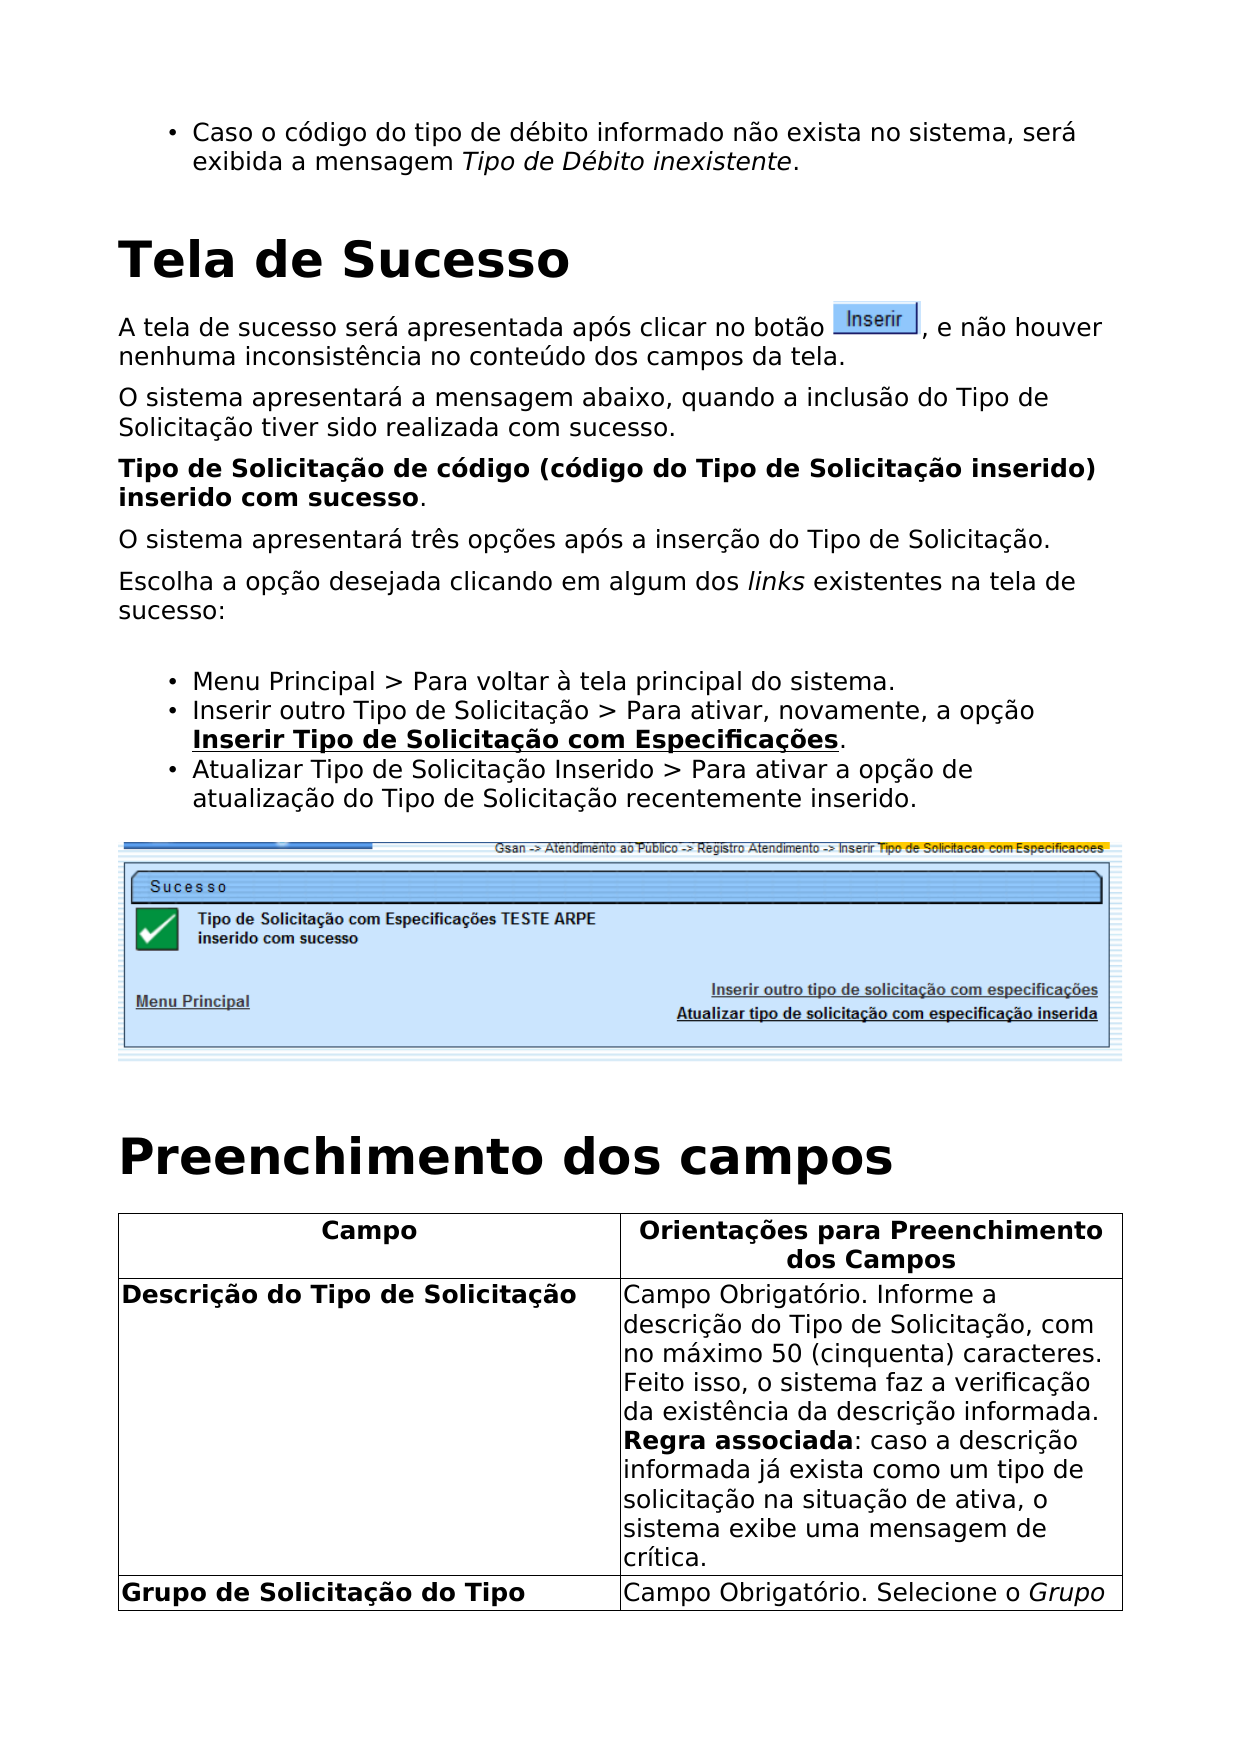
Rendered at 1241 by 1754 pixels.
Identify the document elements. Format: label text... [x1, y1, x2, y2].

text O sistema apresentará a mensagem abaixo, quando a inclusão do Tipo de Solicitação tiver sido realizada com sucesso. [118, 384, 1122, 442]
picture [833, 301, 921, 336]
table_header Orientações para Preenchimento dos Campos [621, 1214, 1122, 1278]
subtitle Tela de Sucesso [118, 231, 1122, 289]
table_cell Descrição do Tipo de Solicitação [119, 1279, 620, 1575]
list Menu Principal > Para voltar à tela principal do sistema. [177, 667, 1122, 696]
text Escolha a opção desejada clicando em algum dos links existentes na tela de sucesso: [118, 567, 1122, 625]
picture [118, 842, 1123, 1062]
text A tela de sucesso será apresentada após clicar no botão , e não houver nenhuma inconsistência no conteúdo dos campos da tela. [118, 302, 1122, 371]
list Inserir outro Tipo de Solicitação > Para ativar, novamente, a opção Inserir Tipo de Solicitação com Especificações. [177, 696, 1122, 755]
subtitle Preenchimento dos campos [118, 1128, 1122, 1186]
list Caso o código do tipo de débito informado não exista no sistema, será exibida a mensagem Tipo de Débito inexistente. [177, 118, 1122, 176]
list Atualizar Tipo de Solicitação Inserido > Para ativar a opção de atualização do Tipo de Solicitação recentemente inserido. [177, 755, 1122, 813]
text O sistema apresentará três opções após a inserção do Tipo de Solicitação. [118, 525, 1122, 554]
text Tipo de Solicitação de código (código do Tipo de Solicitação inserido) inserido com sucesso. [118, 454, 1122, 513]
table_cell Campo Obrigatório. Selecione o Grupo [621, 1576, 1122, 1610]
table_cell Campo Obrigatório. Informe a descrição do Tipo de Solicitação, com no máximo 50 (cinquenta) caracteres. Feito isso, o sistema faz a verificação da existência da descrição informada. Regra associada: caso a descrição informada já exista como um tipo de solicitação na situação de ativa, o sistema exibe uma mensagem de crítica. [621, 1279, 1122, 1575]
table_cell Grupo de Solicitação do Tipo [119, 1576, 620, 1610]
table_header Campo [119, 1214, 620, 1278]
